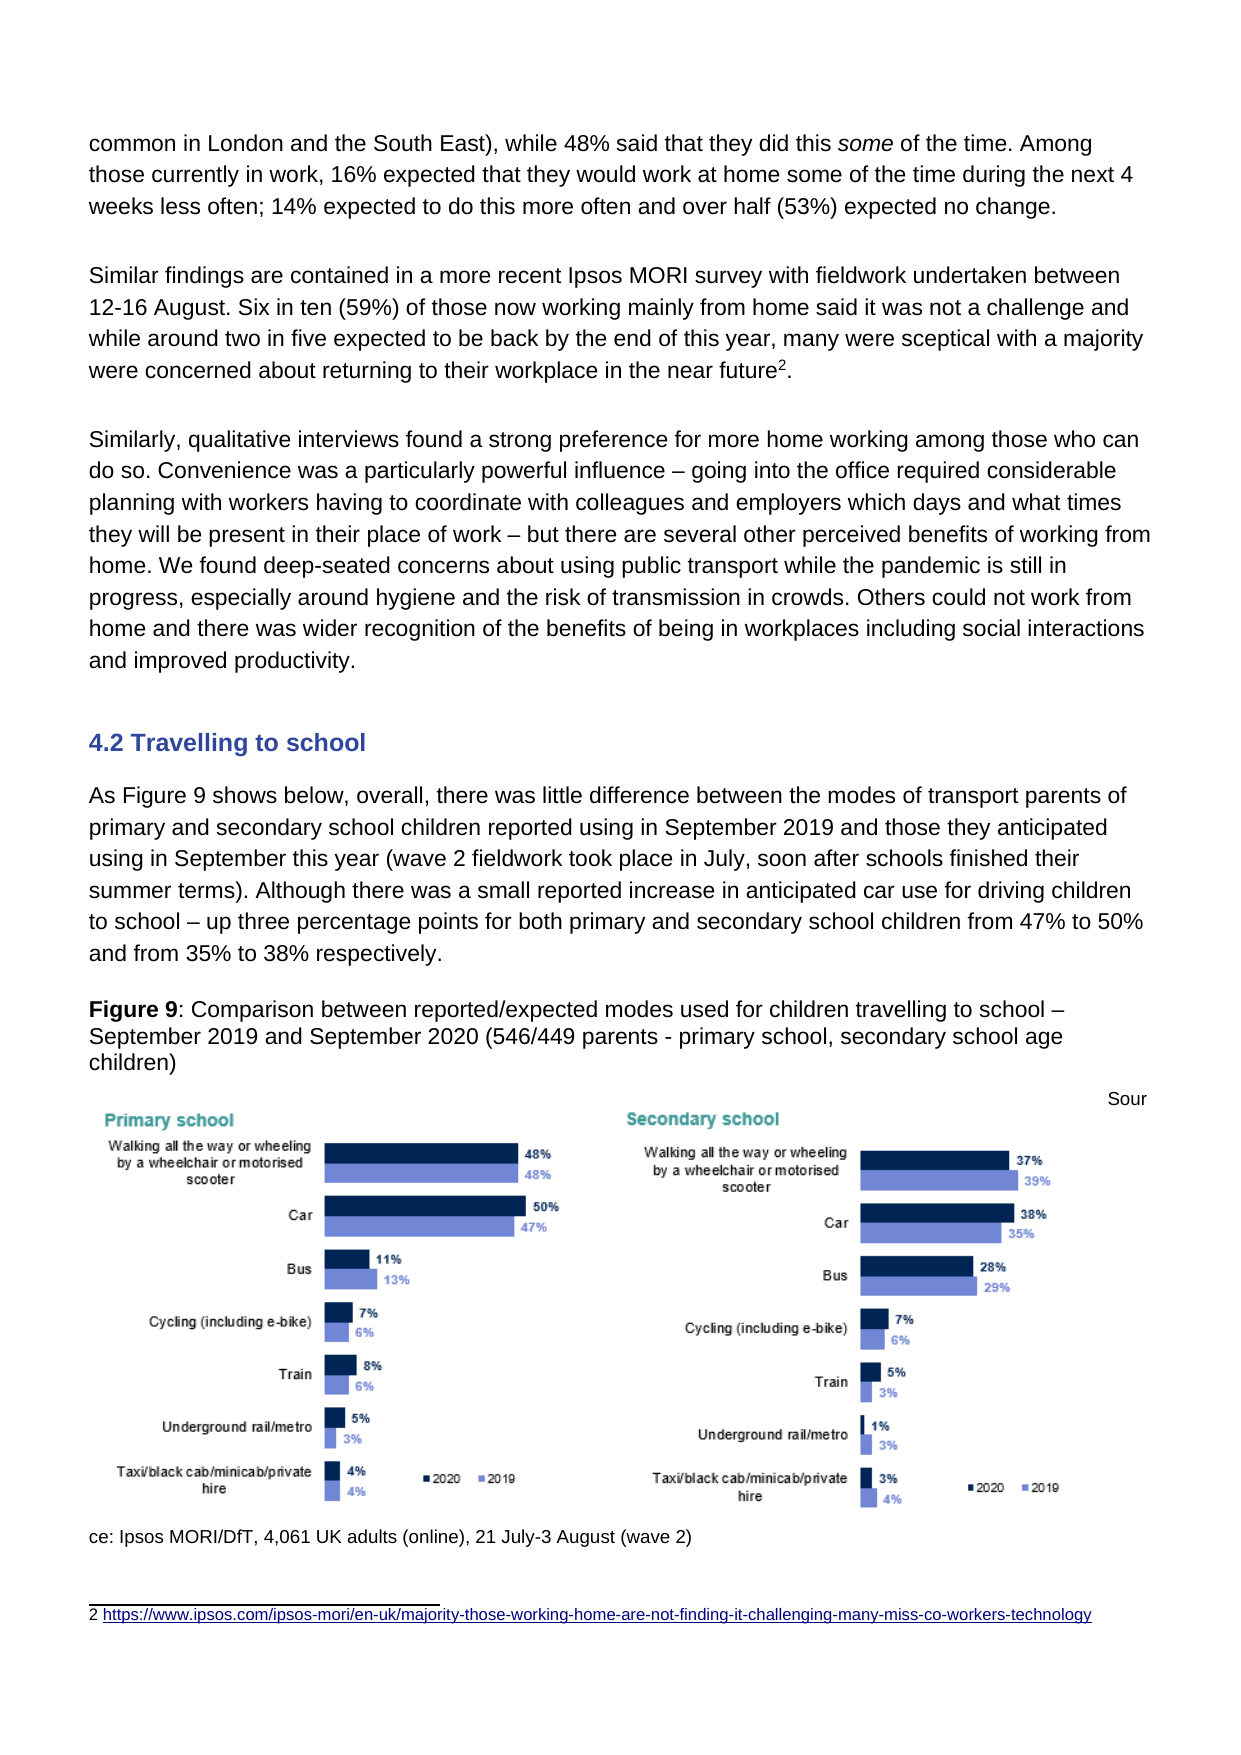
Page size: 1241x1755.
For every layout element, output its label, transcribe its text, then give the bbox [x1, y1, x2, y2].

text Figure 9: Comparison between reported/expected modes used for children travelling to school –September 2019 and September 2020 (546/449 parents - primary school, secondary school age children) [89, 996, 1152, 1076]
text https://www.ipsos.com/ipsos-mori/en-uk/majority-those-working-home-are-not-finding-it-challenging-many-miss-co-workers-technology [89, 1605, 1152, 1624]
subtitle 4.2 Travelling to school [89, 728, 1152, 757]
text common in London and the South East), while 48% said that they did this some of the time. Among those currently in work, 16% expected that they would work at home some of the time during the next 4 weeks less often; 14% expected to do this more often and over half (53%) expected no change. [89, 130, 1152, 219]
text Source: Ipsos MORI/DfT, 4,061 UK adults (online), 21 July-3 August (wave 2) [44, 1088, 1152, 1547]
text As Figure 9 shows below, overall, there was little difference between the modes of transport parents of primary and secondary school children reported using in September 2019 and those they anticipated using in September this year (wave 2 fieldwork took place in July, soon after schools finished their summer terms). Although there was a small reported increase in anticipated car use for driving children to school – up three percentage points for both primary and secondary school children from 47% to 50% and from 35% to 38% respectively. [89, 782, 1152, 966]
text Similar findings are contained in a more recent Ipsos MORI survey with fieldwork undertaken between 12-16 August. Six in ten (59%) of those now working mainly from home said it was not a challenge and while around two in five expected to be back by the end of this year, many were sceptical with a majority were concerned about returning to their workplace in the near future. [89, 262, 1152, 383]
text Similarly, qualitative interviews found a strong preference for more home working among those who can do so. Convenience was a particularly powerful influence – going into the office required considerable planning with workers having to coordinate with colleagues and employers which days and what times they will be present in their place of work – but there are several other perceived benefits of working from home. We found deep-seated concerns about using public transport while the pandemic is still in progress, especially around hygiene and the risk of transmission in crowds. Others could not work from home and there was wider recognition of the benefits of being in workplaces including social interactions and improved productivity. [89, 426, 1152, 673]
